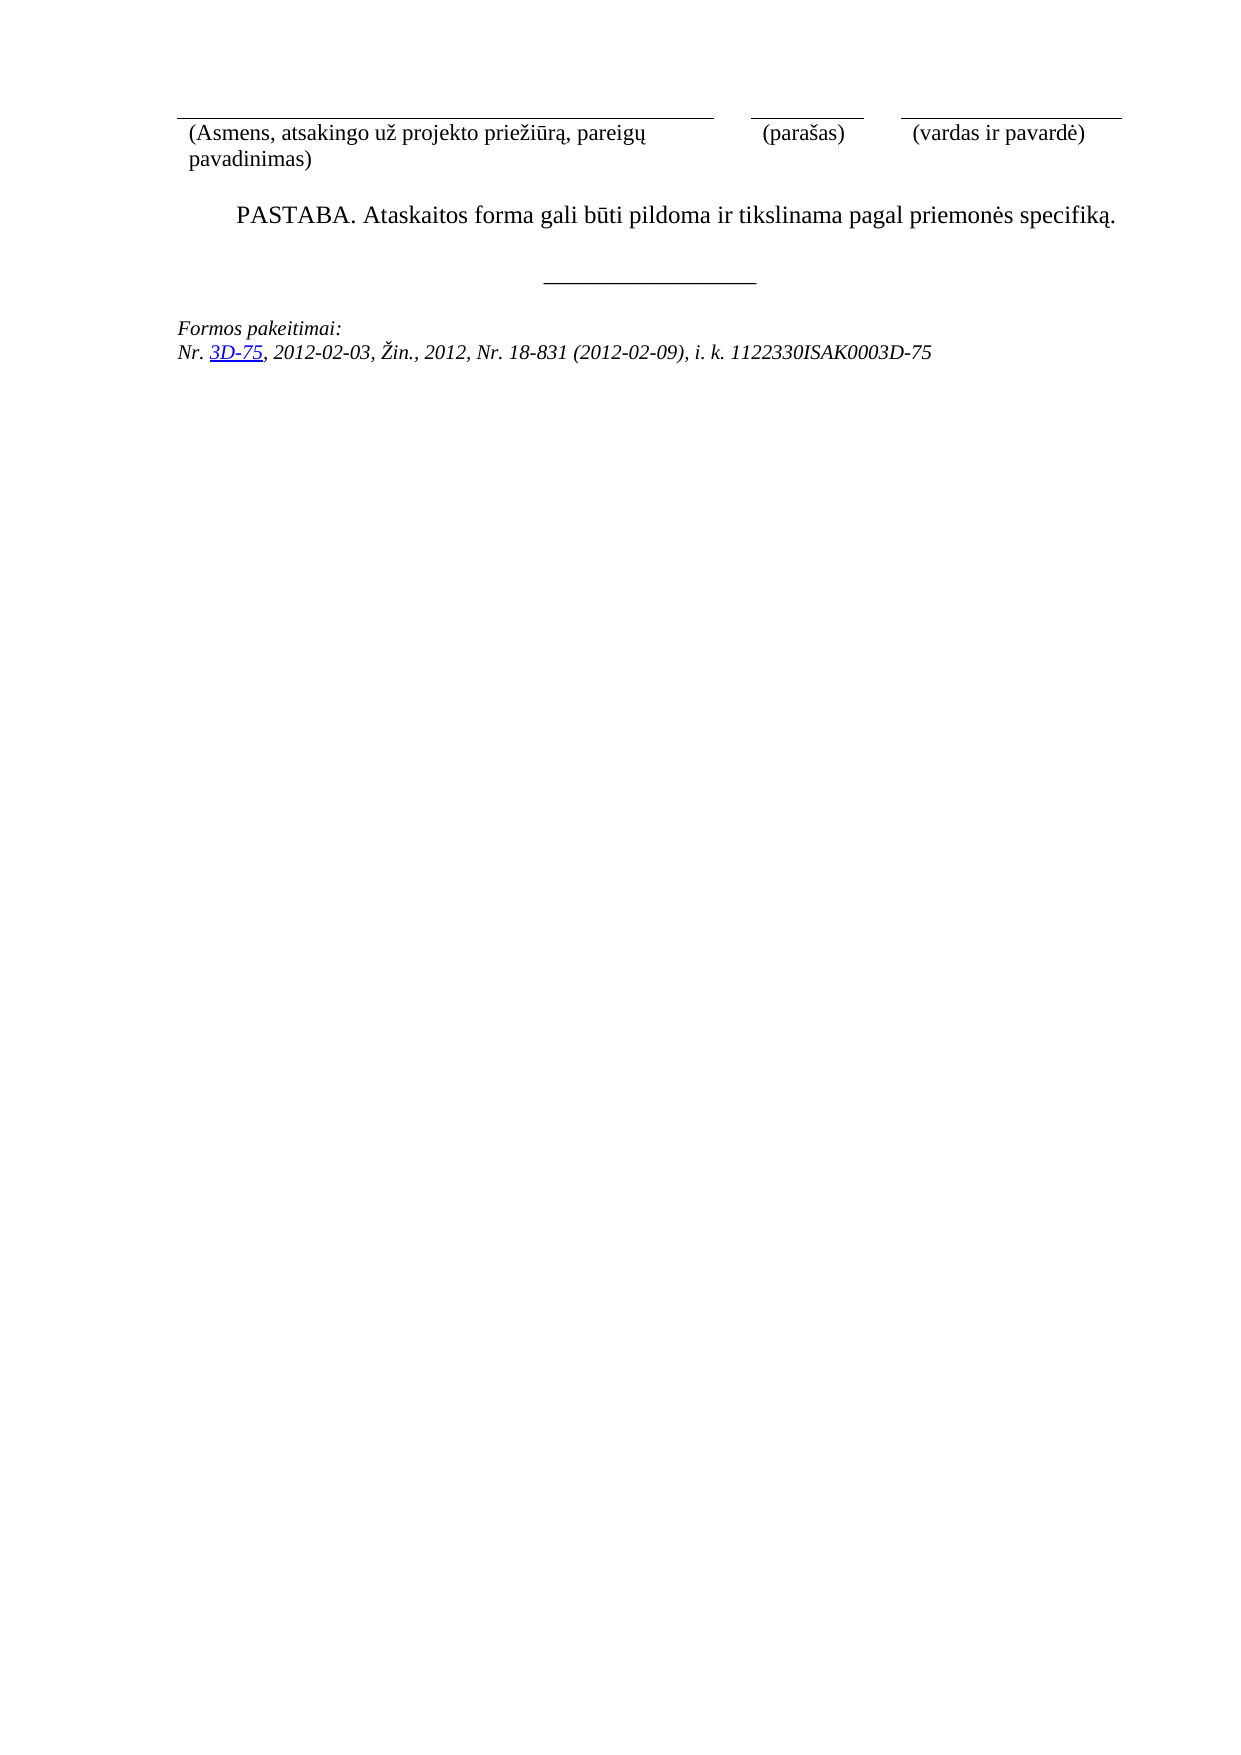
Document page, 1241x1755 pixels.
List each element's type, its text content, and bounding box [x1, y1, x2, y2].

text _________________ [177, 258, 1122, 287]
table_header (vardas ir pavardė) [901, 119, 1122, 172]
table_header (Asmens, atsakingo už projekto priežiūrą, pareigų pavadinimas) [177, 119, 713, 172]
table_header [714, 118, 751, 172]
table_header [864, 118, 901, 172]
text PASTABA. Ataskaitos forma gali būti pildoma ir tikslinama pagal priemonės specifiką. [177, 201, 1122, 229]
text Nr. 3D-75, 2012-02-03, Žin., 2012, Nr. 18-831 (2012-02-09), i. k. 1122330ISAK0003D-75 [177, 340, 1122, 364]
text Formos pakeitimai: [177, 316, 1122, 340]
table_header (parašas) [751, 119, 863, 172]
